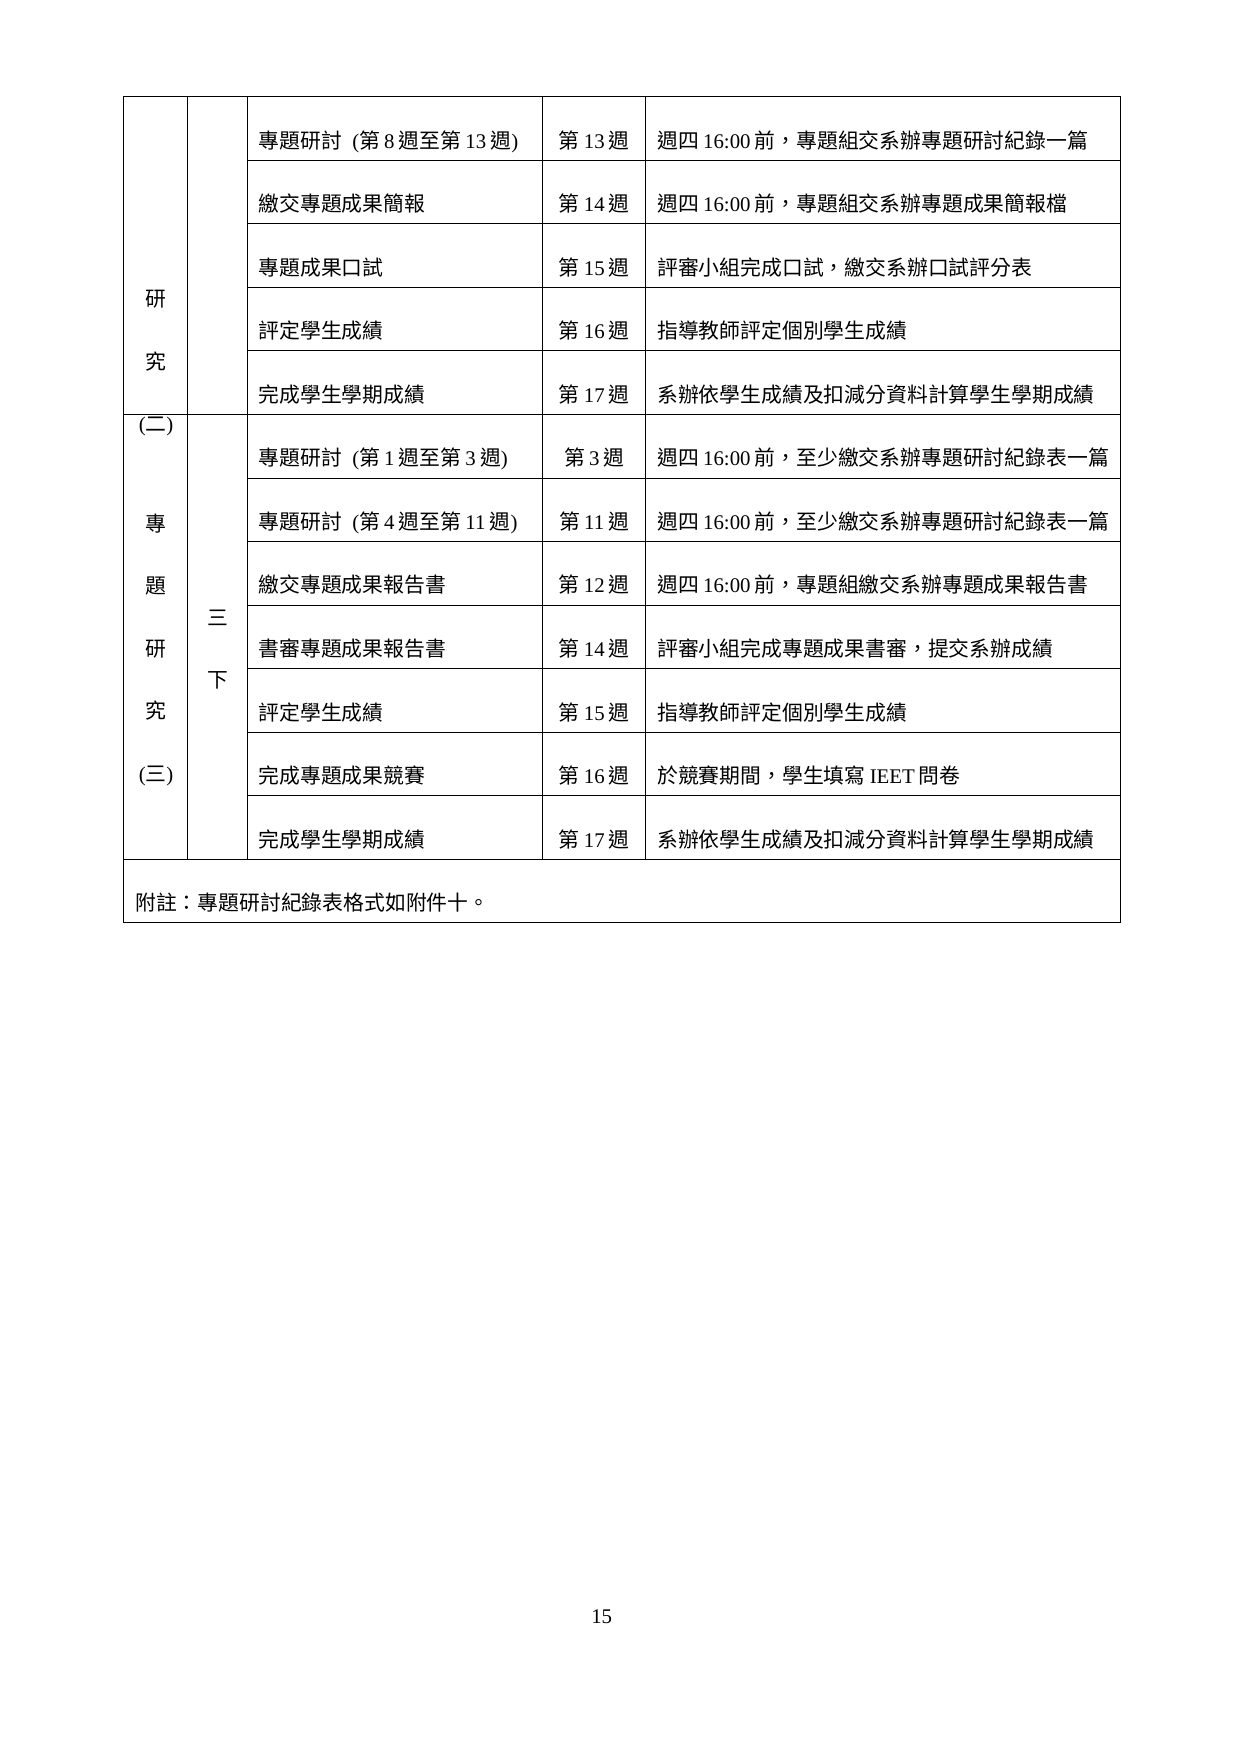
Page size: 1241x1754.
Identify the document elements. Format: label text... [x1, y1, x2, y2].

table_cell 專題研討 (第4週至第11週) [248, 479, 542, 541]
table_cell 週四16:00前，至少繳交系辦專題研討紀錄表一篇 [646, 415, 1120, 477]
table_cell 系辦依學生成績及扣減分資料計算學生學期成績 [646, 796, 1120, 859]
table_cell [188, 97, 247, 414]
table_cell 指導教師評定個別學生成績 [646, 669, 1120, 732]
table_cell 評審小組完成專題成果書審，提交系辦成績 [646, 606, 1120, 668]
table_cell 第12週 [543, 542, 645, 604]
table_cell 第14週 [543, 161, 645, 223]
table_cell 評審小組完成口試，繳交系辦口試評分表 [646, 224, 1120, 287]
table_cell 第14週 [543, 606, 645, 668]
table_cell 評定學生成績 [248, 669, 542, 732]
table_cell 完成學生學期成績 [248, 796, 542, 859]
table_cell 第15週 [543, 669, 645, 732]
table_cell 第16週 [543, 288, 645, 350]
table_cell 繳交專題成果簡報 [248, 161, 542, 223]
table_cell 專題研討 (第8週至第13週) [248, 97, 542, 160]
table_cell 專 題 研 究 (三) [124, 415, 187, 859]
table_cell 完成學生學期成績 [248, 351, 542, 414]
table_cell 完成專題成果競賽 [248, 733, 542, 795]
table_cell 週四16:00前，專題組交系辦專題成果簡報檔 [646, 161, 1120, 223]
table_cell 於競賽期間，學生填寫IEET問卷 [646, 733, 1120, 795]
table_cell 繳交專題成果報告書 [248, 542, 542, 604]
table_cell 第13週 [543, 97, 645, 160]
table_cell 專題研討 (第1週至第3週) [248, 415, 542, 477]
table_cell 週四16:00前，專題組交系辦專題研討紀錄一篇 [646, 97, 1120, 160]
table_cell 附註：專題研討紀錄表格式如附件十。 [124, 860, 1120, 922]
table_cell 第3週 [543, 415, 645, 477]
table_cell 週四16:00前，專題組繳交系辦專題成果報告書 [646, 542, 1120, 604]
table_cell 第11週 [543, 479, 645, 541]
table_cell 系辦依學生成績及扣減分資料計算學生學期成績 [646, 351, 1120, 414]
table_cell 第17週 [543, 351, 645, 414]
table_cell 評定學生成績 [248, 288, 542, 350]
table_cell 第16週 [543, 733, 645, 795]
table_cell 第17週 [543, 796, 645, 859]
table_cell 專題成果口試 [248, 224, 542, 287]
table_cell 第15週 [543, 224, 645, 287]
table_cell 指導教師評定個別學生成績 [646, 288, 1120, 350]
table_cell 三下 [188, 415, 247, 859]
table_cell 書審專題成果報告書 [248, 606, 542, 668]
table_cell 專 題 研 究 (二) [124, 97, 187, 414]
table_cell 週四16:00前，至少繳交系辦專題研討紀錄表一篇 [646, 479, 1120, 541]
